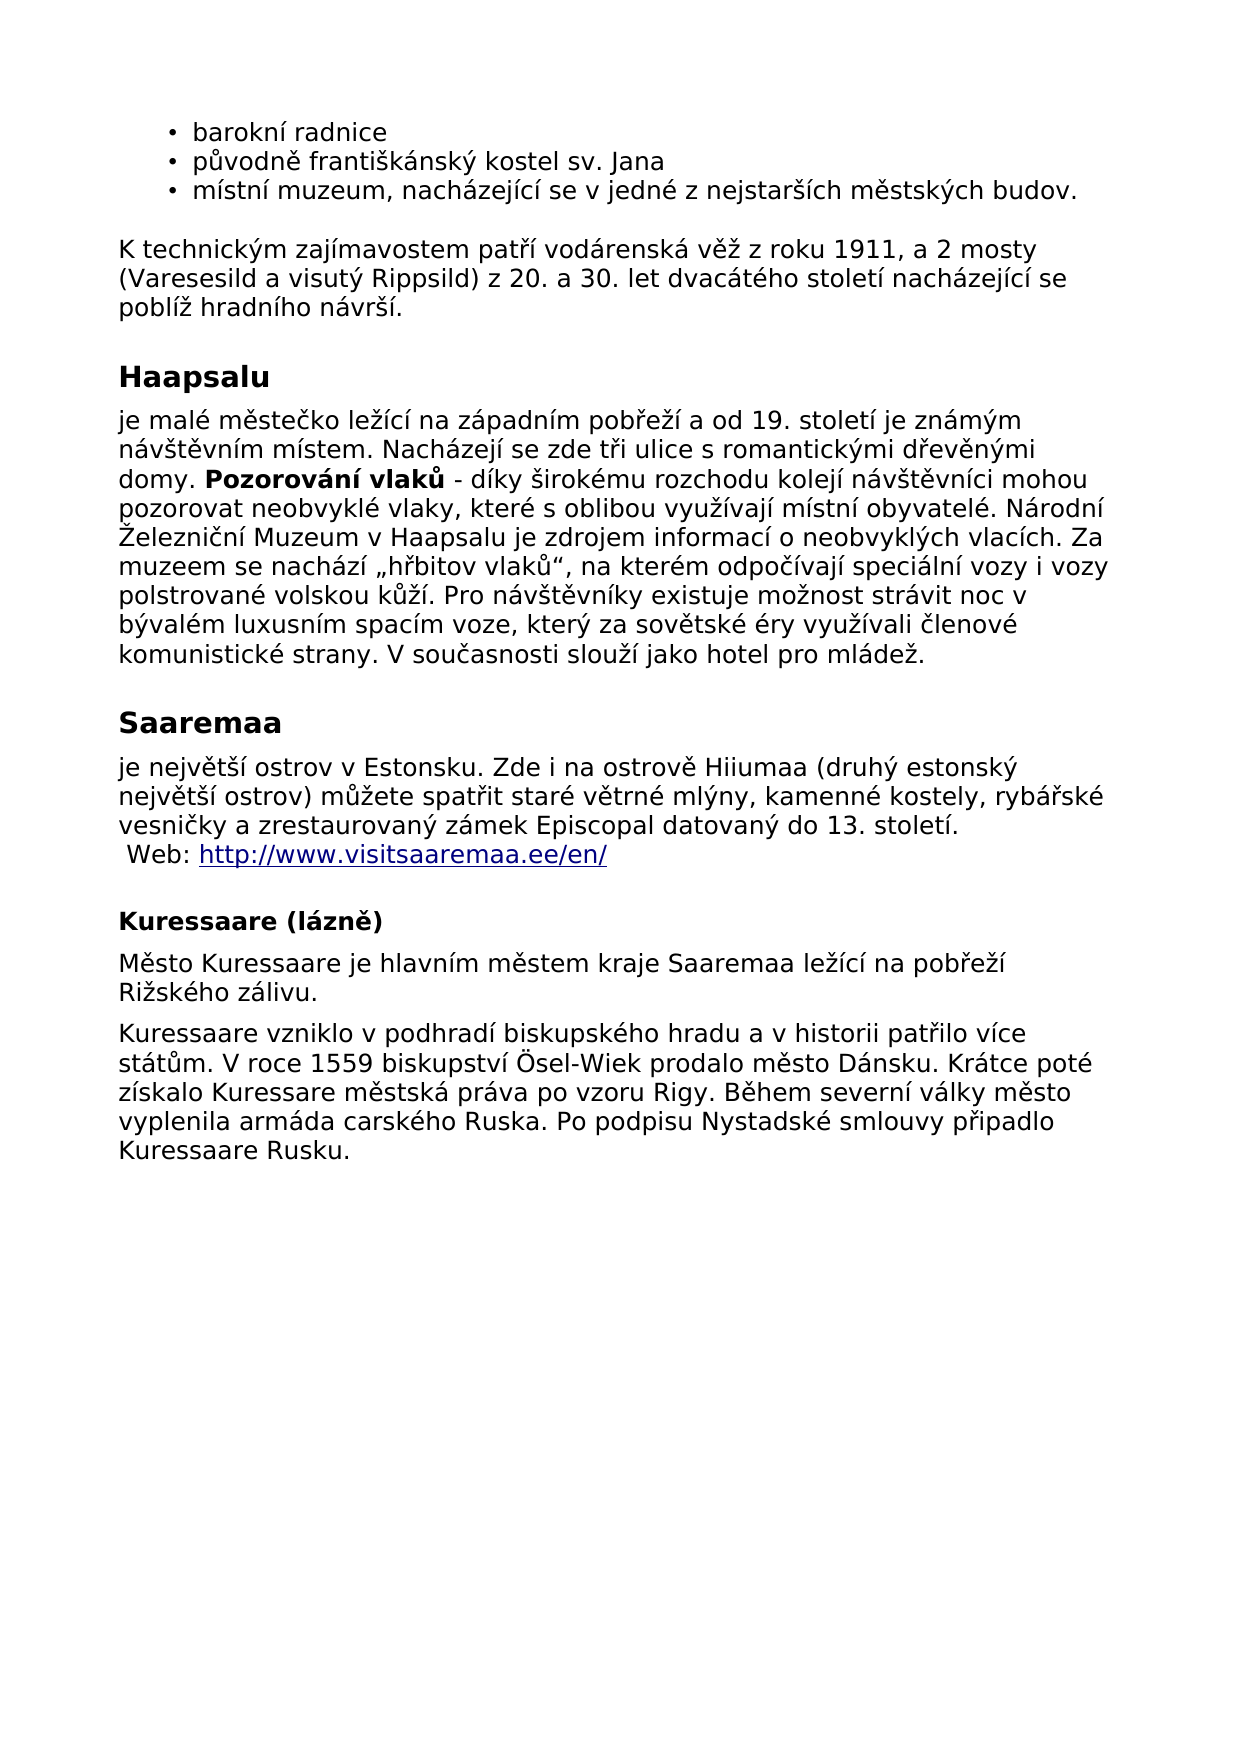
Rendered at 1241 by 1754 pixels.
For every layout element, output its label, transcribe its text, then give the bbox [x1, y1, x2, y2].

text Město Kuressaare je hlavním městem kraje Saaremaa ležící na pobřeží Rižského zálivu. [118, 949, 1122, 1007]
list místní muzeum, nacházející se v jedné z nejstarších městských budov. [177, 176, 1122, 206]
subtitle Haapsalu [118, 360, 1122, 394]
subtitle Kuressaare (lázně) [118, 907, 1122, 936]
text Kuressaare vzniklo v podhradí biskupského hradu a v historii patřilo více státům. V roce 1559 biskupství Ösel-Wiek prodalo město Dánsku. Krátce poté získalo Kuressare městská práva po vzoru Rigy. Během severní války město vyplenila armáda carského Ruska. Po podpisu Nystadské smlouvy připadlo Kuressaare Rusku. [118, 1020, 1122, 1195]
text K technickým zajímavostem patří vodárenská věž z roku 1911, a 2 mosty (Varesesild a visutý Rippsild) z 20. a 30. let dvacátého století nacházející se poblíž hradního návrší. [118, 235, 1122, 323]
list původně františkánský kostel sv. Jana [177, 147, 1122, 176]
subtitle Saaremaa [118, 707, 1122, 741]
text je největší ostrov v Estonsku. Zde i na ostrově Hiiumaa (druhý estonský největší ostrov) můžete spatřit staré větrné mlýny, kamenné kostely, rybářské vesničky a zrestaurovaný zámek Episcopal datovaný do 13. století. Web: http://www.visitsaaremaa.ee/en/ [118, 753, 1122, 870]
list barokní radnice [177, 118, 1122, 147]
text je malé městečko ležící na západním pobřeží a od 19. století je známým návštěvním místem. Nacházejí se zde tři ulice s romantickými dřevěnými domy. Pozorování vlaků - díky širokému rozchodu kolejí návštěvníci mohou pozorovat neobvyklé vlaky, které s oblibou využívají místní obyvatelé. Národní Železniční Muzeum v Haapsalu je zdrojem informací o neobvyklých vlacích. Za muzeem se nachází „hřbitov vlaků“, na kterém odpočívají speciální vozy i vozy polstrované volskou kůží. Pro návštěvníky existuje možnost strávit noc v bývalém luxusním spacím voze, který za sovětské éry využívali členové komunistické strany. V současnosti slouží jako hotel pro mládež. [118, 407, 1122, 669]
